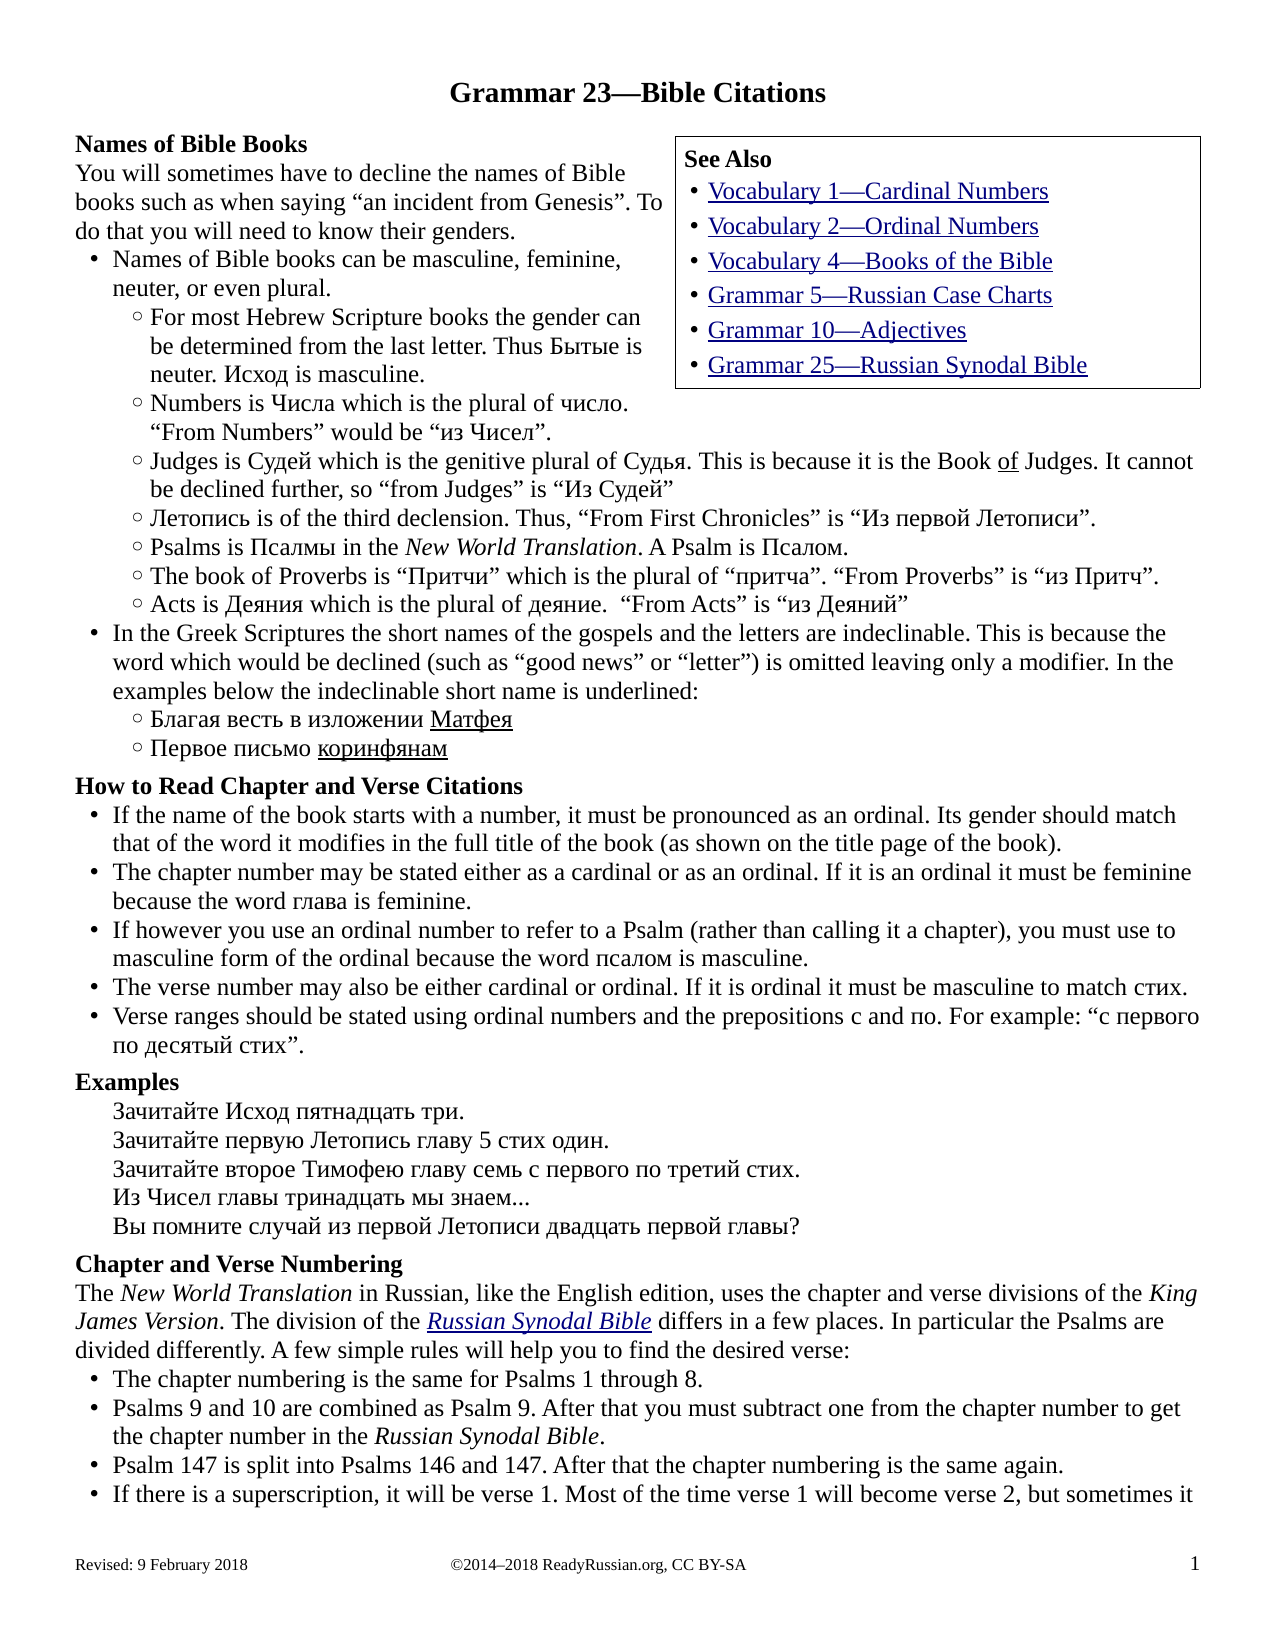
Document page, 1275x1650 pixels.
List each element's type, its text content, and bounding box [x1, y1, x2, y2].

list If however you use an ordinal number to refer to a Psalm (rather than calling it a chapter), you must use to masculine form of the ordinal because the word псалом is masculine. [90, 915, 1200, 972]
list Vocabulary 1—Cardinal Numbers [690, 176, 1191, 205]
list The chapter numbering is the same for Psalms 1 through 8. [90, 1364, 1200, 1393]
list Grammar 5—Russian Case Charts [690, 281, 1191, 309]
list For most Hebrew Scripture books the gender can be determined from the last letter. Thus Бытые is neuter. Исход is masculine. [127, 302, 675, 388]
list Judges is Судей which is the genitive plural of Судья. This is because it is the Book of Judges. It cannot be declined further, so “from Judges” is “Из Судей” [127, 446, 1200, 503]
title See Also [684, 144, 1191, 173]
list Vocabulary 4—Books of the Bible [690, 246, 1191, 274]
list Psalm 147 is split into Psalms 146 and 147. After that the chapter numbering is the same again. [90, 1450, 1200, 1479]
subtitle Names of Bible Books [676, 137, 1200, 388]
text Зачитайте Исход пятнадцать три. [112, 1096, 1200, 1125]
list Летопись is of the third declension. Thus, “From First Chronicles” is “Из первой Летописи”. [127, 503, 1200, 532]
list Numbers is Числа which is the plural of число. “From Numbers” would be “из Чисел”. [127, 388, 1200, 446]
list Acts is Деяния which is the plural of деяние. “From Acts” is “из Деяний” [127, 589, 1200, 618]
subtitle Chapter and Verse Numbering [75, 1249, 1200, 1278]
list Vocabulary 2—Ordinal Numbers [690, 211, 1191, 240]
list The book of Proverbs is “Притчи” which is the plural of “притча”. “From Proverbs” is “из Притч”. [127, 561, 1200, 589]
list Благая весть в изложении Матфея [127, 704, 1200, 733]
list Verse ranges should be stated using ordinal numbers and the prepositions с and по. For example: “с первого по десятый стих”. [90, 1001, 1200, 1058]
subtitle Grammar 23—Bible Citations [75, 75, 1200, 108]
list The chapter number may be stated either as a cardinal or as an ordinal. If it is an ordinal it must be feminine because the word глава is feminine. [90, 857, 1200, 915]
list Первое письмо коринфянам [127, 733, 1200, 762]
text You will sometimes have to decline the names of Bible books such as when saying “an incident from Genesis”. To do that you will need to know their genders. [75, 158, 675, 244]
subtitle Names of Bible Books [75, 129, 1200, 158]
text Вы помните случай из первой Летописи двадцать первой главы? [112, 1211, 1200, 1240]
list Grammar 25—Russian Synodal Bible [690, 350, 1191, 379]
list Grammar 10—Adjectives [690, 315, 1191, 344]
subtitle How to Read Chapter and Verse Citations [75, 771, 1200, 800]
list Names of Bible books can be masculine, feminine, neuter, or even plural. [90, 244, 675, 302]
list If the name of the book starts with a number, it must be pronounced as an ordinal. Its gender should match that of the word it modifies in the full title of the book (as shown on the title page of the book). [90, 800, 1200, 857]
subtitle Examples [75, 1067, 1200, 1096]
list Psalms 9 and 10 are combined as Psalm 9. After that you must subtract one from the chapter number to get the chapter number in the Russian Synodal Bible. [90, 1393, 1200, 1450]
list If there is a superscription, it will be verse 1. Most of the time verse 1 will become verse 2, but sometimes it [90, 1479, 1200, 1508]
list Psalms is Псалмы in the New World Translation. A Psalm is Псалом. [127, 532, 1200, 561]
list In the Greek Scriptures the short names of the gospels and the letters are indeclinable. This is because the word which would be declined (such as “good news” or “letter”) is omitted leaving only a modifier. In the examples below the indeclinable short name is underlined: [90, 618, 1200, 704]
text Зачитайте первую Летопись главу 5 стих один. [112, 1125, 1200, 1154]
text Из Чисел главы тринадцать мы знаем... [112, 1182, 1200, 1211]
text The New World Translation in Russian, like the English edition, uses the chapter and verse divisions of the King James Version. The division of the Russian Synodal Bible differs in a few places. In particular the Psalms are divided differently. A few simple rules will help you to find the desired verse: [75, 1278, 1200, 1364]
list The verse number may also be either cardinal or ordinal. If it is ordinal it must be masculine to match стих. [90, 972, 1200, 1001]
text Зачитайте второе Тимофею главу семь с первого по третий стих. [112, 1154, 1200, 1182]
